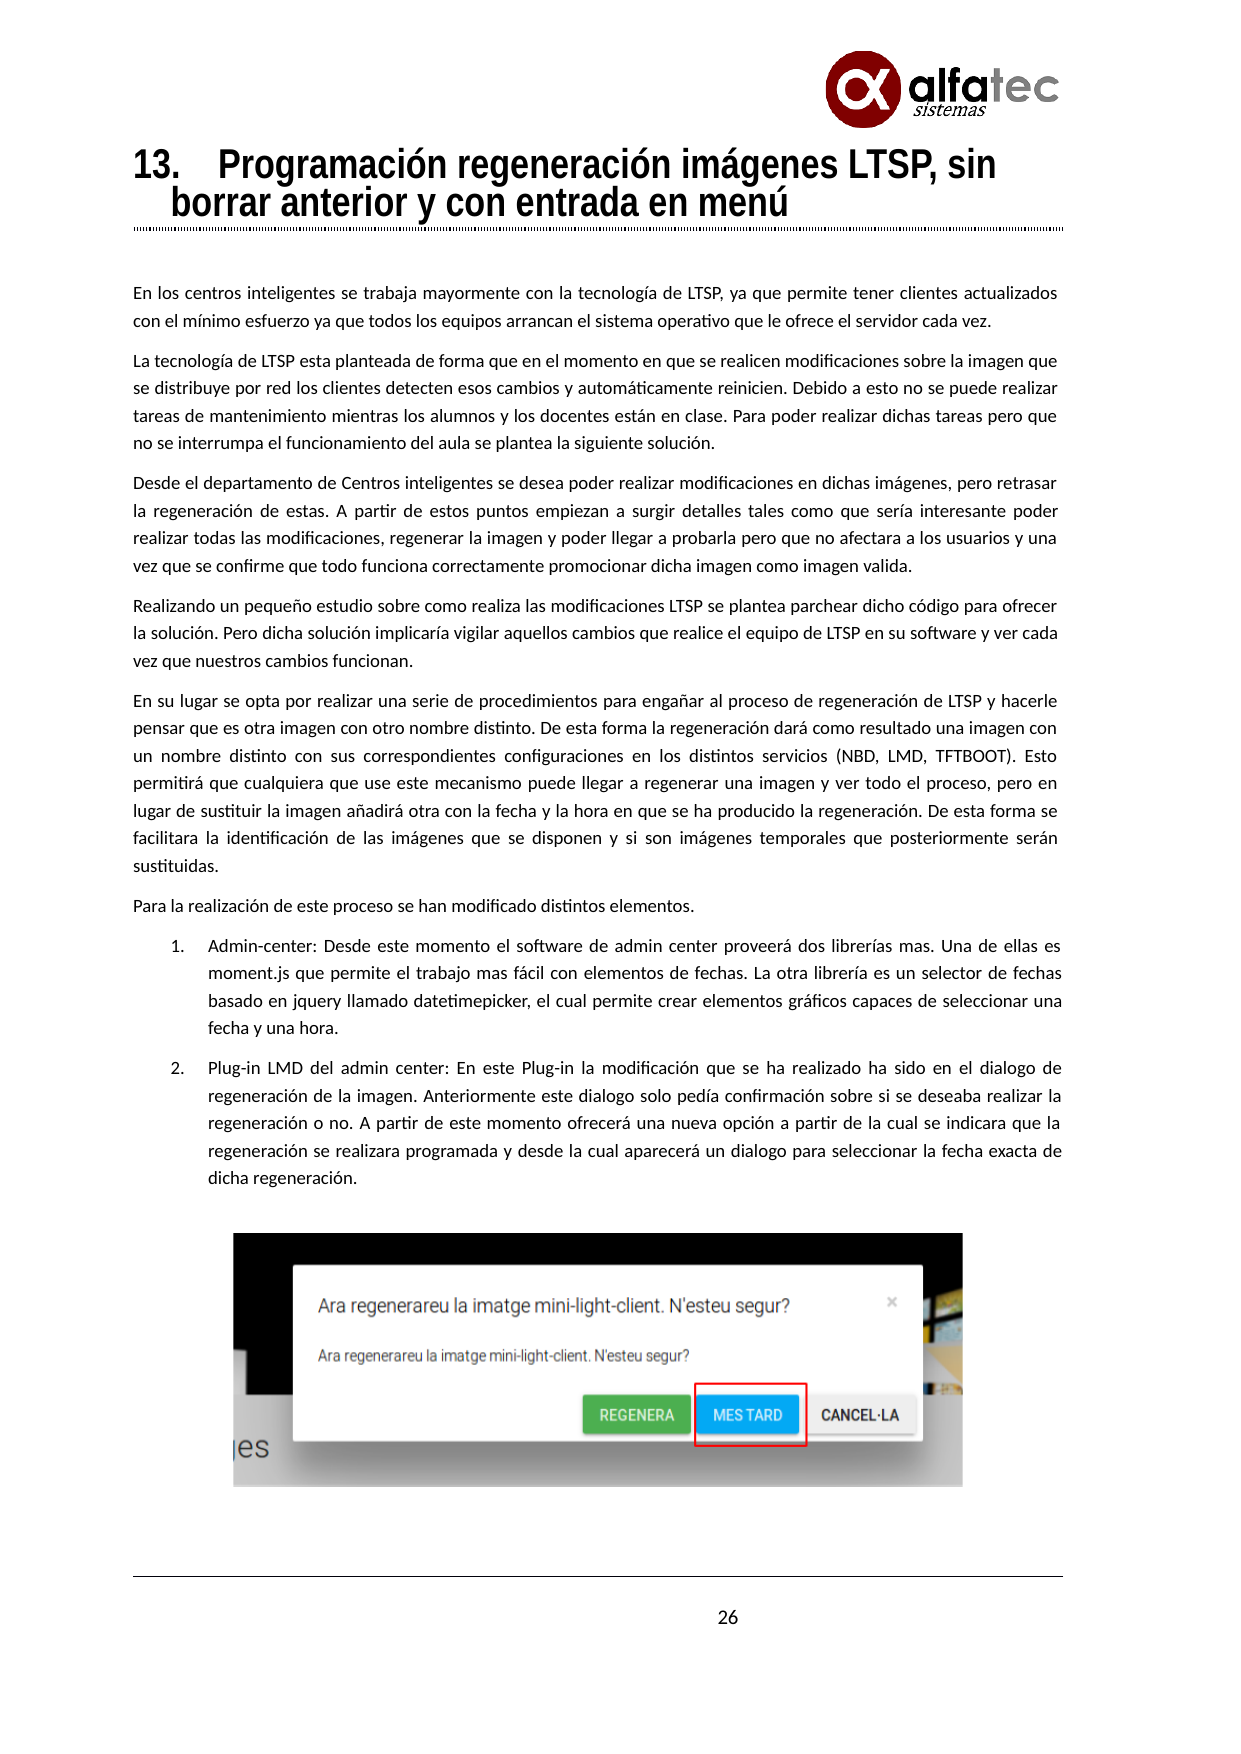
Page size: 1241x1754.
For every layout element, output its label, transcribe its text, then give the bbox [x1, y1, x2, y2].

picture [825, 51, 1061, 128]
text Realizando un pequeño estudio sobre como realiza las modificaciones LTSP se plantea parchear dicho código para ofrecer la solución. Pero dicha solución implicaría vigilar aquellos cambios que realice el equipo de LTSP en su software y ver cada vez que nuestros cambios funcionan. [133, 594, 1059, 672]
list Plug-in LMD del admin center: En este Plug-in la modificación que se ha realizado ha sido en el dialogo de regeneración de la imagen. Anteriormente este dialogo solo pedía confirmación sobre si se deseaba realizar la regeneración o no. A partir de este momento ofrecerá una nueva opción a partir de la cual se indicara que la regeneración se realizara programada y desde la cual aparecerá un dialogo para seleccionar la fecha exacta de dicha regeneración. [170, 1056, 1063, 1189]
text Para la realización de este proceso se han modificado distintos elementos. [133, 894, 1059, 917]
text Desde el departamento de Centros inteligentes se desea poder realizar modificaciones en dichas imágenes, pero retrasar la regeneración de estas. A partir de estos puntos empiezan a surgir detalles tales como que sería interesante poder realizar todas las modificaciones, regenerar la imagen y poder llegar a probarla pero que no afectara a los usuarios y una vez que se confirme que todo funciona correctamente promocionar dicha imagen como imagen valida. [133, 471, 1059, 577]
text La tecnología de LTSP esta planteada de forma que en el momento en que se realicen modificaciones sobre la imagen que se distribuye por red los clientes detecten esos cambios y automáticamente reinicien. Debido a esto no se puede realizar tareas de mantenimiento mientras los alumnos y los docentes están en clase. Para poder realizar dichas tareas pero que no se interrumpa el funcionamiento del aula se plantea la siguiente solución. [133, 349, 1059, 454]
list Admin-center: Desde este momento el software de admin center proveerá dos librerías mas. Una de ellas es moment.js que permite el trabajo mas fácil con elementos de fechas. La otra librería es un selector de fechas basado en jquery llamado datetimepicker, el cual permite crear elementos gráficos capaces de seleccionar una fecha y una hora. [170, 934, 1063, 1039]
picture [233, 1233, 963, 1487]
subtitle Programación regeneración imágenes LTSP, sin borrar anterior y con entrada en menú [133, 148, 1063, 231]
text En su lugar se opta por realizar una serie de procedimientos para engañar al proceso de regeneración de LTSP y hacerle pensar que es otra imagen con otro nombre distinto. De esta forma la regeneración dará como resultado una imagen con un nombre distinto con sus correspondientes configuraciones en los distintos servicios (NBD, LMD, TFTBOOT). Esto permitirá que cualquiera que use este mecanismo puede llegar a regenerar una imagen y ver todo el proceso, pero en lugar de sustituir la imagen añadirá otra con la fecha y la hora en que se ha producido la regeneración. De esta forma se facilitara la identificación de las imágenes que se disponen y si son imágenes temporales que posteriormente serán sustituidas. [133, 689, 1059, 877]
text En los centros inteligentes se trabaja mayormente con la tecnología de LTSP, ya que permite tener clientes actualizados con el mínimo esfuerzo ya que todos los equipos arrancan el sistema operativo que le ofrece el servidor cada vez. [133, 281, 1059, 332]
